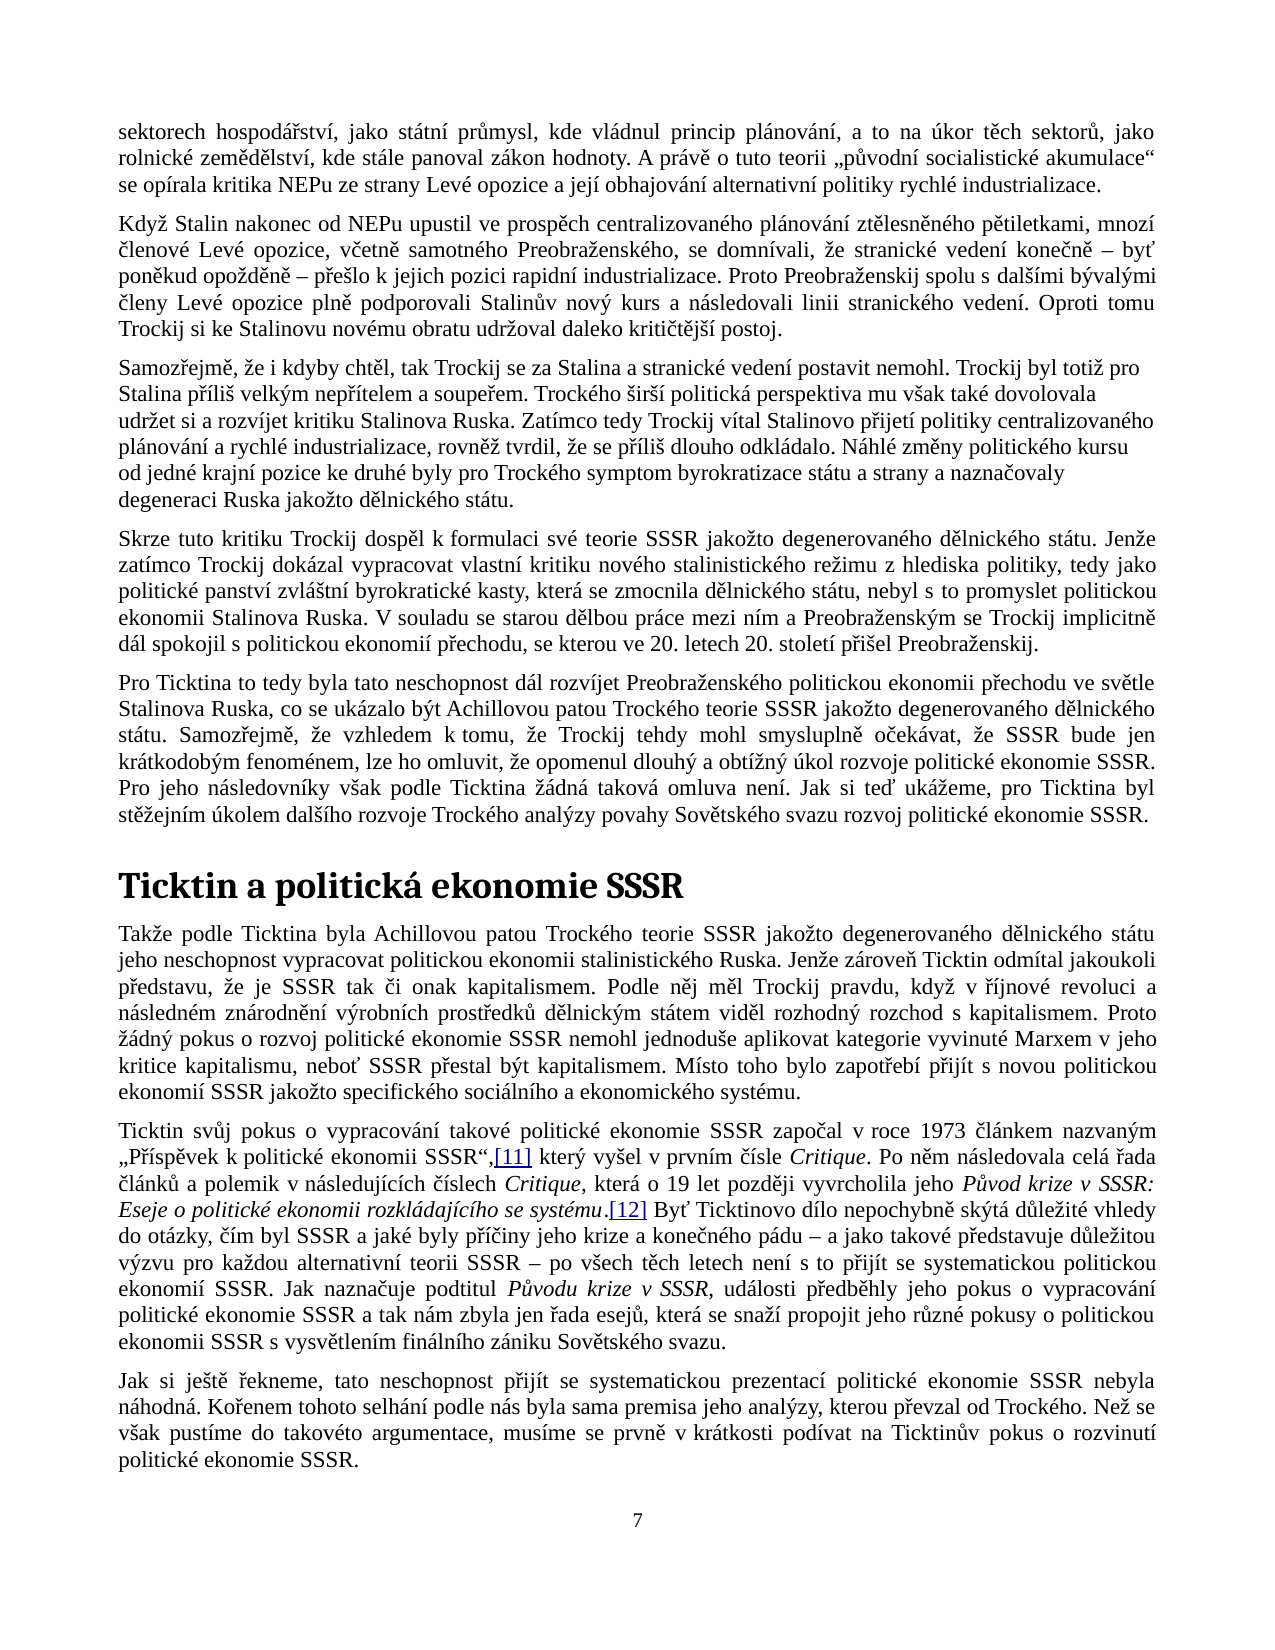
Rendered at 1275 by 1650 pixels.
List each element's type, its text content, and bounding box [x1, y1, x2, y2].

text Pro Ticktina to tedy byla tato neschopnost dál rozvíjet Preobraženského politickou ekonomii přechodu ve světle Stalinova Ruska, co se ukázalo být Achillovou patou Trockého teorie SSSR jakožto degenerovaného dělnického státu. Samozřejmě, že vzhledem k tomu, že Trockij tehdy mohl smysluplně očekávat, že SSSR bude jen krátkodobým fenoménem, lze ho omluvit, že opomenul dlouhý a obtížný úkol rozvoje politické ekonomie SSSR. Pro jeho následovníky však podle Ticktina žádná taková omluva není. Jak si teď ukážeme, pro Ticktina byl stěžejním úkolem dalšího rozvoje Trockého analýzy povahy Sovětského svazu rozvoj politické ekonomie SSSR. [118, 669, 1157, 827]
text Ticktin svůj pokus o vypracování takové politické ekonomie SSSR započal v roce 1973 článkem nazvaným „Příspěvek k politické ekonomii SSSR“,[11] který vyšel v prvním čísle Critique. Po něm následovala celá řada článků a polemik v následujících číslech Critique, která o 19 let později vyvrcholila jeho Původ krize v SSSR: Eseje o politické ekonomii rozkládajícího se systému.[12] Byť Ticktinovo dílo nepochybně skýtá důležité vhledy do otázky, čím byl SSSR a jaké byly příčiny jeho krize a konečného pádu – a jako takové představuje důležitou výzvu pro každou alternativní teorii SSSR – po všech těch letech není s to přijít se systematickou politickou ekonomií SSSR. Jak naznačuje podtitul Původu krize v SSSR, události předběhly jeho pokus o vypracování politické ekonomie SSSR a tak nám zbyla jen řada esejů, která se snaží propojit jeho různé pokusy o politickou ekonomii SSSR s vysvětlením finálního zániku Sovětského svazu. [118, 1117, 1157, 1354]
text Skrze tuto kritiku Trockij dospěl k formulaci své teorie SSSR jakožto degenerovaného dělnického státu. Jenže zatímco Trockij dokázal vypracovat vlastní kritiku nového stalinistického režimu z hlediska politiky, tedy jako politické panství zvláštní byrokratické kasty, která se zmocnila dělnického státu, nebyl s to promyslet politickou ekonomii Stalinova Ruska. V souladu se starou dělbou práce mezi ním a Preobraženským se Trockij implicitně dál spokojil s politickou ekonomií přechodu, se kterou ve 20. letech 20. století přišel Preobraženskij. [118, 524, 1157, 656]
subtitle Ticktin a politická ekonomie SSSR [118, 864, 1157, 908]
text Když Stalin nakonec od NEPu upustil ve prospěch centralizovaného plánování ztělesněného pětiletkami, mnozí členové Levé opozice, včetně samotného Preobraženského, se domnívali, že stranické vedení konečně – byť poněkud opožděně – přešlo k jejich pozici rapidní industrializace. Proto Preobraženskij spolu s dalšími bývalými členy Levé opozice plně podporovali Stalinův nový kurs a následovali linii stranického vedení. Oproti tomu Trockij si ke Stalinovu novému obratu udržoval daleko kritičtější postoj. [118, 210, 1157, 341]
text Jak si ještě řekneme, tato neschopnost přijít se systematickou prezentací politické ekonomie SSSR nebyla náhodná. Kořenem tohoto selhání podle nás byla sama premisa jeho analýzy, kterou převzal od Trockého. Než se však pustíme do takovéto argumentace, musíme se prvně v krátkosti podívat na Ticktinův pokus o rozvinutí politické ekonomie SSSR. [118, 1367, 1157, 1472]
text Samozřejmě, že i kdyby chtěl, tak Trockij se za Stalina a stranické vedení postavit nemohl. Trockij byl totiž pro Stalina příliš velkým nepřítelem a soupeřem. Trockého širší politická perspektiva mu však také dovolovala udržet si a rozvíjet kritiku Stalinova Ruska. Zatímco tedy Trockij vítal Stalinovo přijetí politiky centralizovaného plánování a rychlé industrializace, rovněž tvrdil, že se příliš dlouho odkládalo. Náhlé změny politického kursu od jedné krajní pozice ke druhé byly pro Trockého symptom byrokratizace státu a strany a naznačovaly degeneraci Ruska jakožto dělnického státu. [118, 354, 1157, 512]
text sektorech hospodářství, jako státní průmysl, kde vládnul princip plánování, a to na úkor těch sektorů, jako rolnické zemědělství, kde stále panoval zákon hodnoty. A právě o tuto teorii „původní socialistické akumulace“ se opírala kritika NEPu ze strany Levé opozice a její obhajování alternativní politiky rychlé industrializace. [118, 118, 1157, 197]
text Takže podle Ticktina byla Achillovou patou Trockého teorie SSSR jakožto degenerovaného dělnického státu jeho neschopnost vypracovat politickou ekonomii stalinistického Ruska. Jenže zároveň Ticktin odmítal jakoukoli představu, že je SSSR tak či onak kapitalismem. Podle něj měl Trockij pravdu, když v říjnové revoluci a následném znárodnění výrobních prostředků dělnickým státem viděl rozhodný rozchod s kapitalismem. Proto žádný pokus o rozvoj politické ekonomie SSSR nemohl jednoduše aplikovat kategorie vyvinuté Marxem v jeho kritice kapitalismu, neboť SSSR přestal být kapitalismem. Místo toho bylo zapotřebí přijít s novou politickou ekonomií SSSR jakožto specifického sociálního a ekonomického systému. [118, 920, 1157, 1104]
